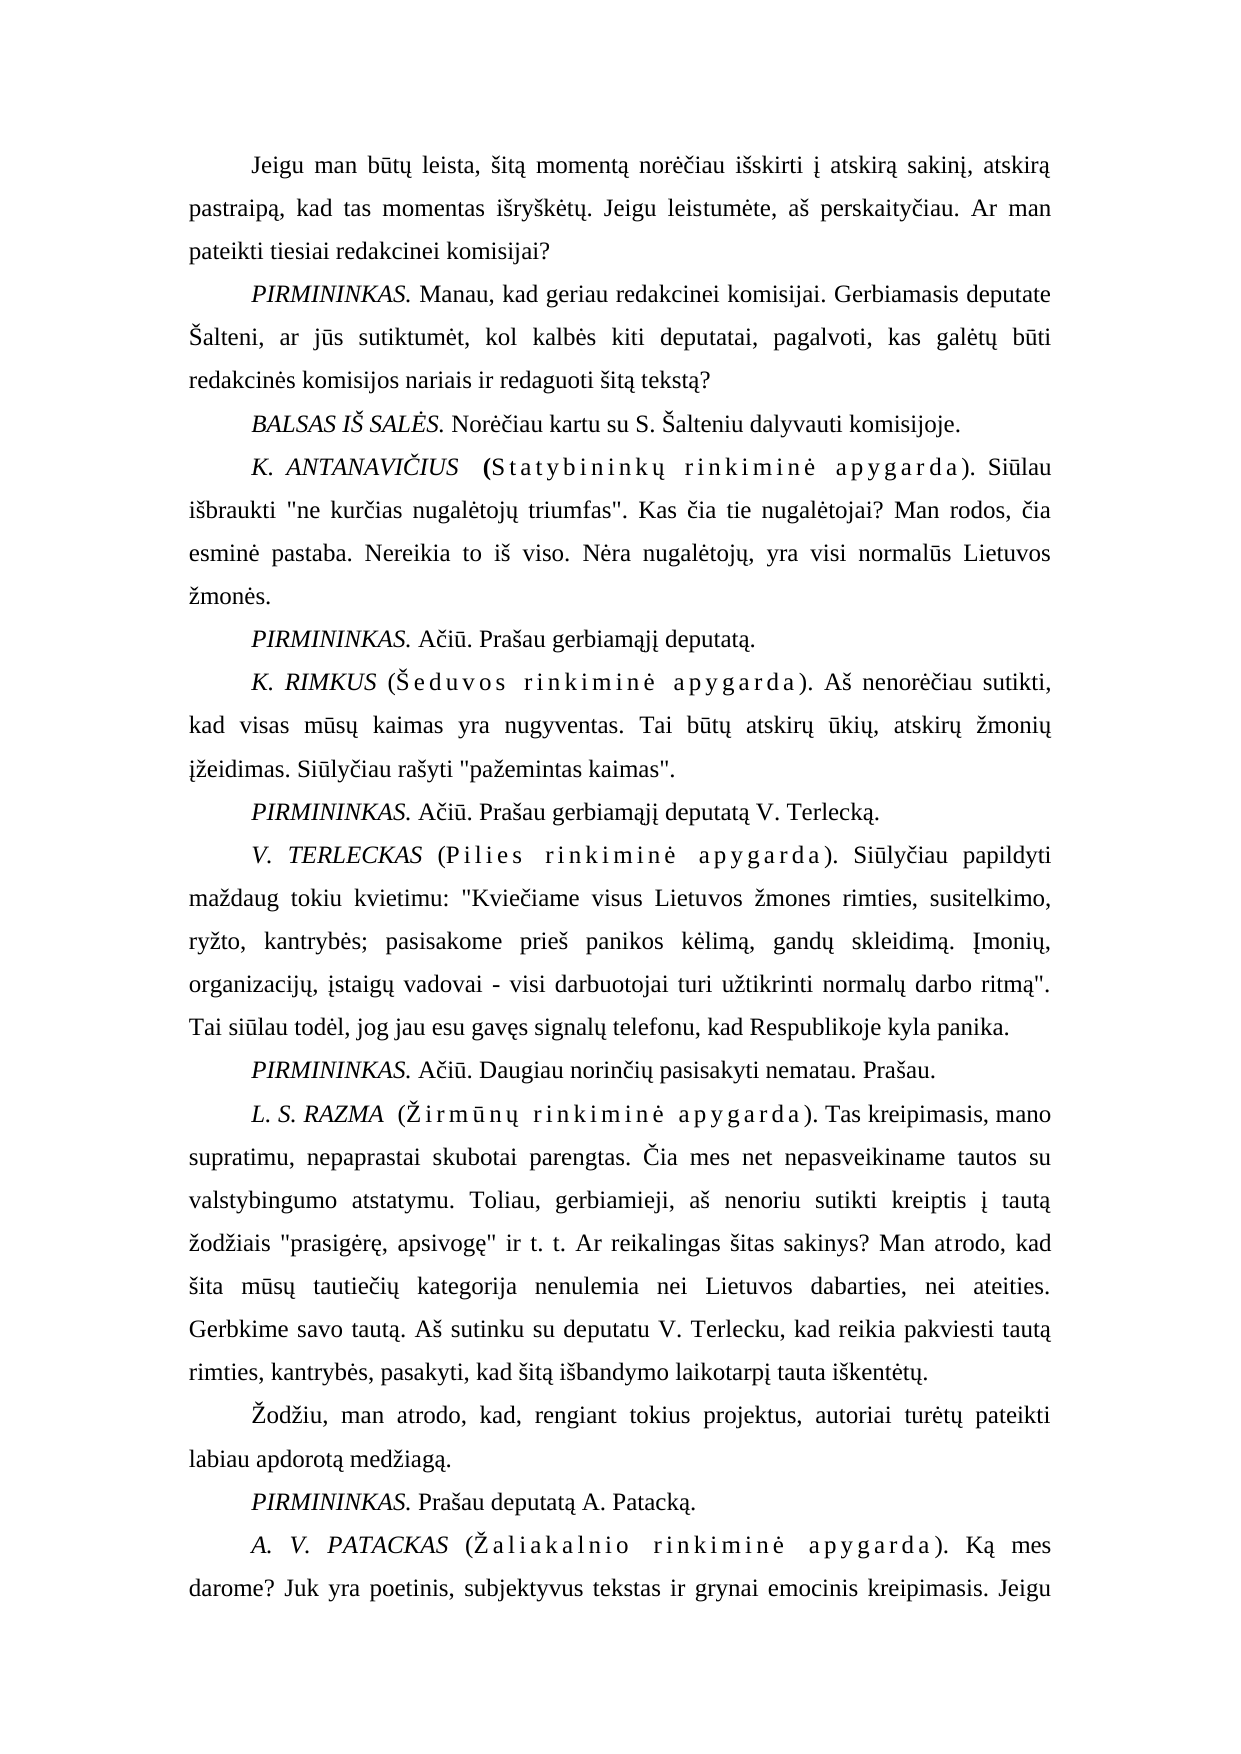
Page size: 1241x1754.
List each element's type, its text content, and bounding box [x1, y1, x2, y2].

text Pirmininkas. Ačiū. Prašau gerbiamąjį deputatą. [189, 624, 1052, 653]
text Jeigu man būtų leista, šitą momentą norėčiau išskirti į atskirą sakinį, atskirą pastraipą, kad tas momentas išryškėtų. Jeigu leis­tumėte, aš perskaityčiau. Ar man pateikti tiesiai redakcinei komisijai? [189, 150, 1052, 265]
text L. S. Razma (Žirmūnų rinkiminė apygarda). Tas kreipimasis, mano supratimu, nepaprastai skubotai parengtas. Čia mes net nepasveikiname tautos su valstybingumo atstatymu. To­liau, gerbiamieji, aš nenoriu sutikti kreiptis į tautą žodžiais "prasigėrę, apsivogę" ir t. t. Ar reikalingas šitas sakinys? Man at­rodo, kad šita mūsų tautiečių kategorija nenulemia nei Lietuvos dabarties, nei ateities. Gerbkime savo tautą. Aš sutinku su de­putatu V. Terlecku, kad reikia pakviesti tautą rimties, kantrybės, pasakyti, kad šitą išbandymo laikotarpį tauta iškentėtų. [189, 1099, 1052, 1386]
text Balsas iš salės. Norėčiau kartu su S. Šalteniu dalyvauti ko­misijoje. [189, 409, 1052, 437]
text Pirmininkas. Manau, kad geriau redakcinei komisijai. Gerbiamasis deputate Šalteni, ar jūs sutiktumėt, kol kalbės kiti depu­tatai, pagalvoti, kas galėtų būti redakcinės komisijos nariais ir redaguoti šitą tekstą? [189, 279, 1052, 394]
text Žodžiu, man atrodo, kad, rengiant tokius projektus, autoriai turėtų pateikti labiau apdorotą medžiagą. [189, 1401, 1052, 1472]
text Pirmininkas. Ačiū. Prašau gerbiamąjį deputatą V. Terlecką. [189, 797, 1052, 826]
text V. Terleckas (Pilies rinkiminė apygarda). Siūly­čiau papildyti maždaug tokiu kvietimu: "Kviečiame visus Lietu­vos žmones rimties, susitelkimo, ryžto, kantrybės; pasisakome prieš panikos kėlimą, gandų skleidimą. Įmonių, organizacijų, įstaigų vadovai - visi darbuotojai turi užtikrinti normalų darbo ritmą". Tai siūlau todėl, jog jau esu gavęs signalų telefonu, kad Respublikoje kyla panika. [189, 840, 1052, 1041]
text Pirmininkas. Ačiū. Daugiau norinčių pasisakyti nematau. Pra­šau. [189, 1056, 1052, 1084]
text K. Rimkus (Šeduvos rinkiminė apygarda). Aš ne­norėčiau sutikti, kad visas mūsų kaimas yra nugyventas. Tai būtų atskirų ūkių, atskirų žmonių įžeidimas. Siūlyčiau rašyti "pa­žemintas kaimas". [189, 667, 1052, 782]
text K. Antanavičius (Statybininkų rinkiminė apygar­da). Siūlau išbraukti "ne kurčias nugalėtojų triumfas". Kas čia tie nugalėtojai? Man rodos, čia esminė pastaba. Nereikia to iš viso. Nėra nugalėtojų, yra visi normalūs Lietuvos žmonės. [189, 452, 1052, 610]
text Pirmininkas. Prašau deputatą A. Patacką. [189, 1487, 1052, 1516]
text A. V. Patackas (Žaliakalnio rinkiminė apygarda). Ką mes darome? Juk yra poetinis, subjektyvus tekstas ir grynai emocinis kreipimasis. Jeigu [189, 1530, 1052, 1602]
